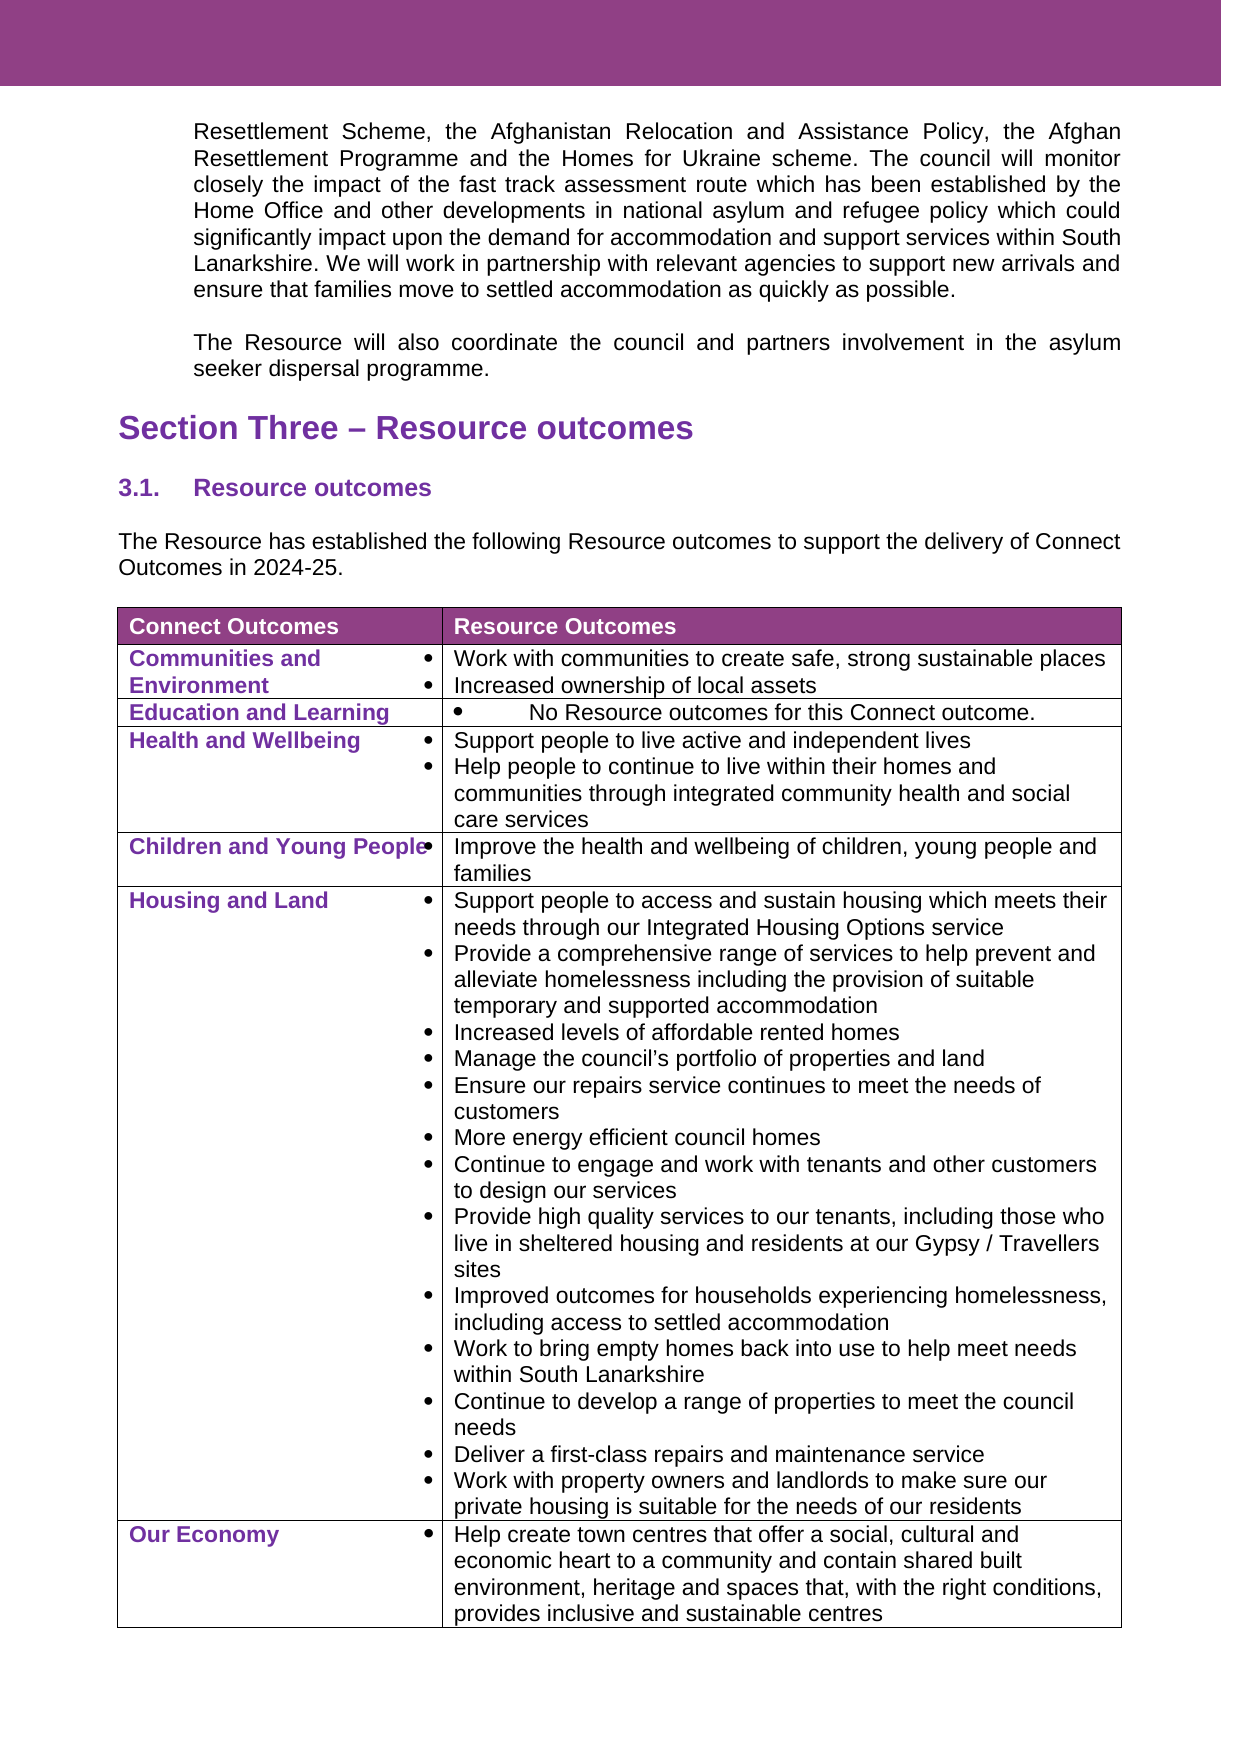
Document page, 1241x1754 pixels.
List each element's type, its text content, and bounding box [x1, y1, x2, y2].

table_cell Help create town centres that offer a social, cultural and economic heart to a community and contain shared built environment, heritage and spaces that, with the right conditions, provides inclusive and sustainable centres [443, 1521, 1121, 1627]
text Resettlement Scheme, the Afghanistan Relocation and Assistance Policy, the Afghan Resettlement Programme and the Homes for Ukraine scheme. The council will monitor closely the impact of the fast track assessment route which has been established by the Home Office and other developments in national asylum and refugee policy which could significantly impact upon the demand for accommodation and support services within South Lanarkshire. We will work in partnership with relevant agencies to support new arrivals and ensure that families move to settled accommodation as quickly as possible. [193, 118, 1122, 303]
table_cell Support people to access and sustain housing which meets their needs through our Integrated Housing Options service Provide a comprehensive range of services to help prevent and alleviate homelessness including the provision of suitable temporary and supported accommodation Increased levels of affordable rented homes Manage the council’s portfolio of properties and land Ensure our repairs service continues to meet the needs of customers More energy efficient council homes Continue to engage and work with tenants and other customers to design our services Provide high quality services to our tenants, including those who live in sheltered housing and residents at our Gypsy / Travellers sites Improved outcomes for households experiencing homelessness, including access to settled accommodation Work to bring empty homes back into use to help meet needs within South Lanarkshire Continue to develop a range of properties to meet the council needs Deliver a first-class repairs and maintenance service Work with property owners and landlords to make sure our private housing is suitable for the needs of our residents [443, 887, 1121, 1519]
table_cell Support people to live active and independent lives Help people to continue to live within their homes and communities through integrated community health and social care services [443, 727, 1121, 832]
table_cell Housing and Land [118, 887, 442, 1519]
text The Resource has established the following Resource outcomes to support the delivery of Connect Outcomes in 2024-25. [118, 502, 1122, 581]
text The Resource will also coordinate the council and partners involvement in the asylum seeker dispersal programme. [193, 329, 1122, 382]
subtitle Section Three – Resource outcomes [118, 408, 1122, 446]
table_header Connect Outcomes [118, 608, 442, 644]
subtitle 3.1. Resource outcomes [118, 473, 1122, 502]
table_cell Our Economy [118, 1521, 442, 1627]
table_cell Health and Wellbeing [118, 727, 442, 832]
table_cell Communities and Environment [118, 645, 442, 698]
table_header Resource Outcomes [443, 608, 1121, 644]
table_cell Improve the health and wellbeing of children, young people and families [443, 833, 1121, 886]
table_cell Work with communities to create safe, strong sustainable places Increased ownership of local assets [443, 645, 1121, 698]
table_cell No Resource outcomes for this Connect outcome. [443, 699, 1121, 726]
table_cell Education and Learning [118, 699, 442, 726]
table_cell Children and Young People [118, 833, 442, 886]
